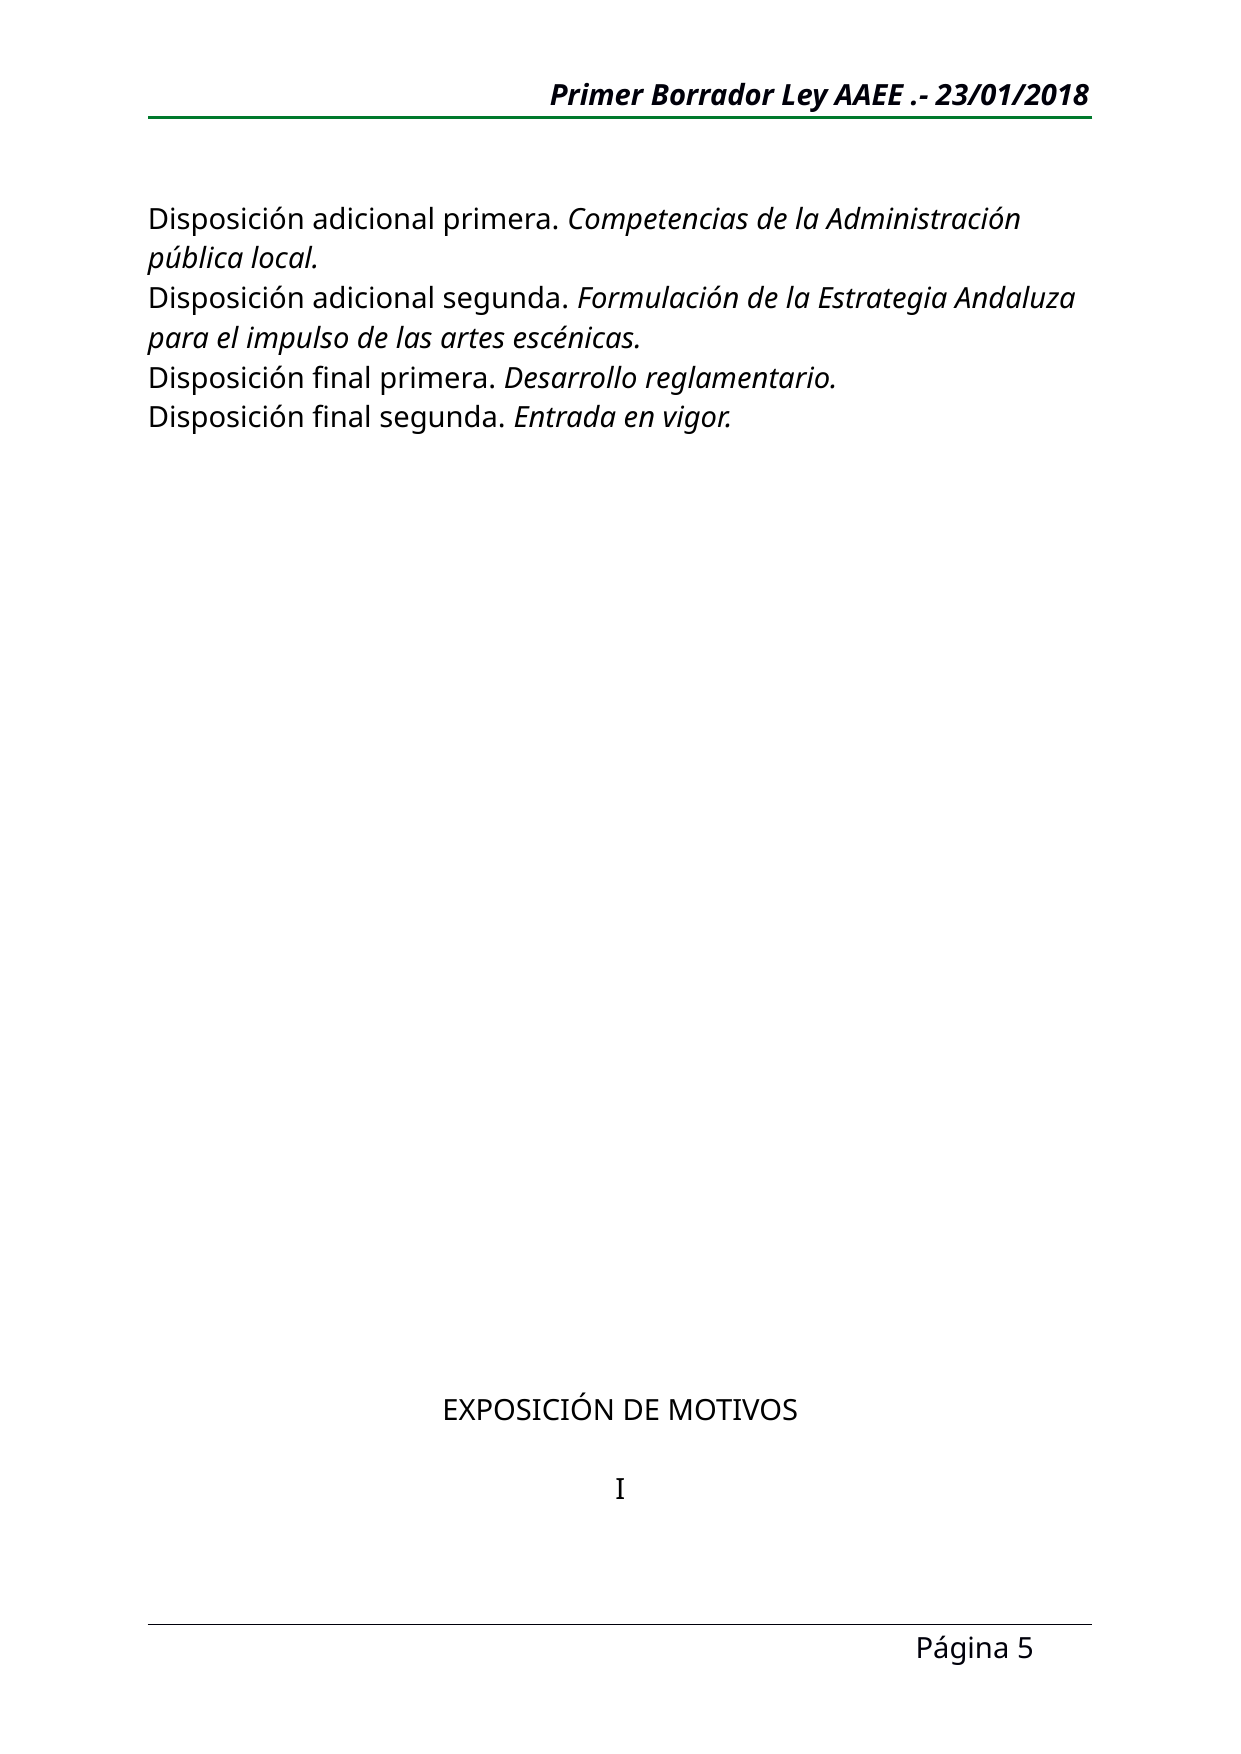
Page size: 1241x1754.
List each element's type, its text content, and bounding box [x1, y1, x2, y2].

text EXPOSICIÓN DE MOTIVOS [148, 1389, 1092, 1428]
text Disposición adicional segunda. Formulación de la Estrategia Andaluza para el impulso de las artes escénicas. [148, 277, 1092, 357]
text Disposición adicional primera. Competencias de la Administración pública local. [148, 198, 1092, 277]
text Disposición final primera. Desarrollo reglamentario. [148, 357, 1092, 397]
text Disposición final segunda. Entrada en vigor. [148, 397, 1092, 436]
text I [148, 1468, 1092, 1508]
